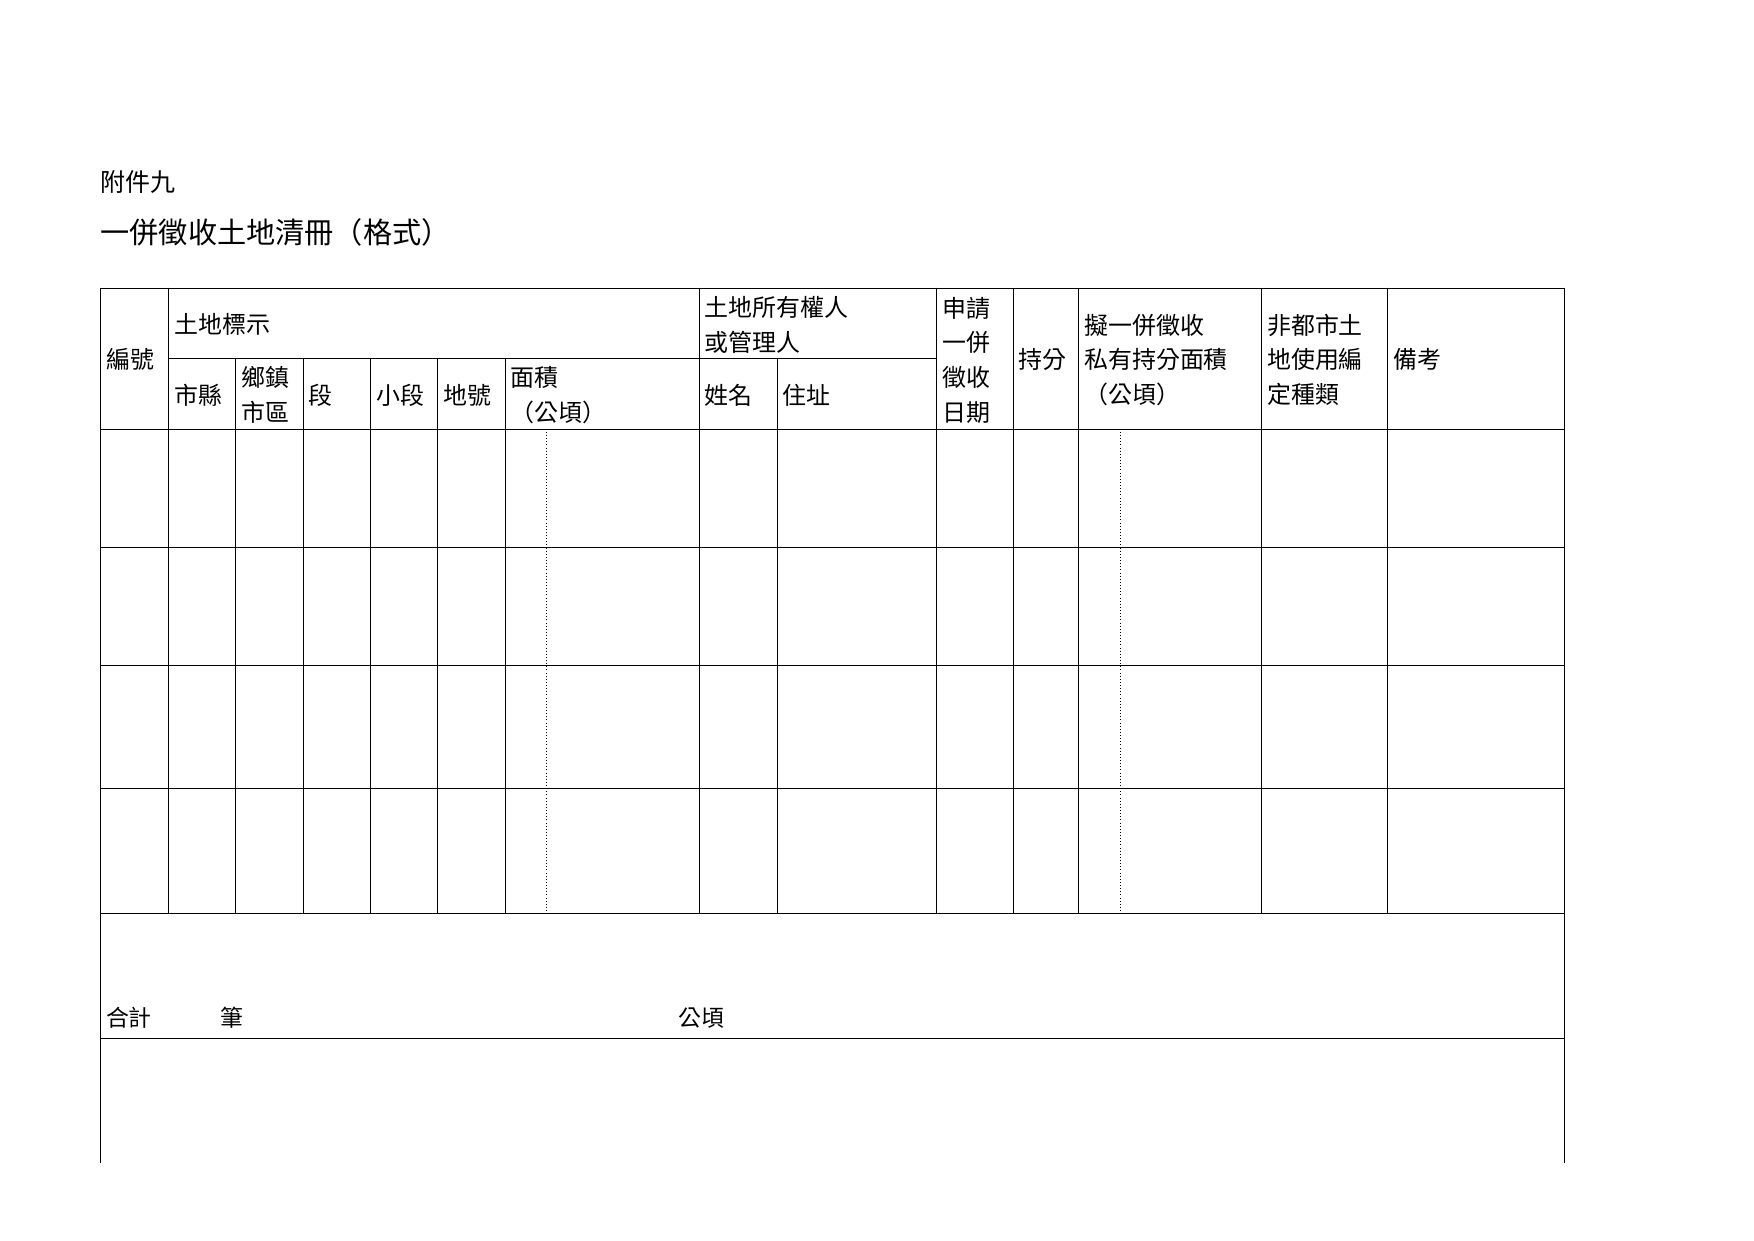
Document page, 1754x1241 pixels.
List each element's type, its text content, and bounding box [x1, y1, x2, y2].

table_cell 姓名 [700, 359, 777, 429]
table_cell [700, 430, 777, 547]
table_cell 段 [304, 359, 370, 429]
table_cell [1388, 666, 1564, 787]
table_cell [101, 548, 168, 665]
table_cell [236, 430, 303, 547]
table_cell [1014, 548, 1078, 665]
table_cell 市縣 [169, 359, 235, 429]
table_cell [506, 430, 546, 547]
table_cell [778, 789, 936, 912]
table_cell [937, 548, 1013, 665]
table_cell [1079, 789, 1121, 912]
table_cell [101, 789, 168, 912]
table_cell [506, 789, 546, 912]
table_header 土地標示 [169, 289, 699, 358]
table_cell [304, 430, 370, 547]
table_cell [1262, 548, 1387, 665]
table_header 申請一併徵收日期 [937, 289, 1013, 429]
table_cell 面積 （公頃） [506, 359, 699, 429]
table_cell [937, 430, 1013, 547]
table_cell 小段 [371, 359, 437, 429]
table_cell [546, 789, 699, 912]
table_cell [236, 789, 303, 912]
table_cell [1262, 430, 1387, 547]
table_cell [371, 430, 437, 547]
table_cell [1014, 666, 1078, 787]
table_cell [101, 1039, 1564, 1162]
table_cell [506, 666, 546, 787]
table_cell 鄉鎮市區 [236, 359, 303, 429]
table_cell [778, 666, 936, 787]
table_cell [438, 548, 505, 665]
table_cell [101, 666, 168, 787]
table_cell [169, 789, 235, 912]
table_cell [371, 789, 437, 912]
table_cell [438, 789, 505, 912]
table_cell [1121, 430, 1261, 547]
table_cell [1262, 666, 1387, 787]
table_header 擬一併徵收 私有持分面積 （公頃） [1079, 289, 1261, 429]
table_cell [1079, 548, 1121, 665]
table_header 編號 [101, 289, 168, 429]
table_cell [169, 666, 235, 787]
table_cell [438, 430, 505, 547]
table_cell [1388, 548, 1564, 665]
table_cell [101, 430, 168, 547]
table_cell [169, 548, 235, 665]
table_cell [937, 789, 1013, 912]
table_header 土地所有權人 或管理人 [700, 289, 936, 358]
table_cell [1014, 430, 1078, 547]
table_cell [506, 548, 546, 665]
table_cell [304, 548, 370, 665]
table_cell [1079, 666, 1121, 787]
table_cell [778, 548, 936, 665]
table_cell [371, 548, 437, 665]
table_cell [236, 666, 303, 787]
table_cell [937, 666, 1013, 787]
table_cell [1388, 430, 1564, 547]
table_cell [1121, 666, 1261, 787]
table_header 持分 [1014, 289, 1078, 429]
table_cell [778, 430, 936, 547]
table_cell [700, 666, 777, 787]
table_header 備考 [1388, 289, 1564, 429]
table_cell [700, 789, 777, 912]
table_header 非都市土地使用編定種類 [1262, 289, 1387, 429]
table_cell 地號 [438, 359, 505, 429]
table_cell [1121, 789, 1261, 912]
table_cell [1262, 789, 1387, 912]
table_cell [236, 548, 303, 665]
table_cell [546, 666, 699, 787]
table_cell 住址 [778, 359, 936, 429]
table_cell [1079, 430, 1121, 547]
table_cell [169, 430, 235, 547]
table_cell [1388, 789, 1564, 912]
text 一併徵收土地清冊（格式） [100, 209, 1653, 252]
table_cell [1121, 548, 1261, 665]
text 附件九 [100, 162, 1653, 199]
table_cell [1014, 789, 1078, 912]
table_cell [371, 666, 437, 787]
table_cell [304, 666, 370, 787]
table_cell [304, 789, 370, 912]
table_cell [546, 430, 699, 547]
table_cell [546, 548, 699, 665]
table_cell [700, 548, 777, 665]
table_cell 合計 筆 公頃 [101, 914, 1564, 1037]
table_cell [438, 666, 505, 787]
